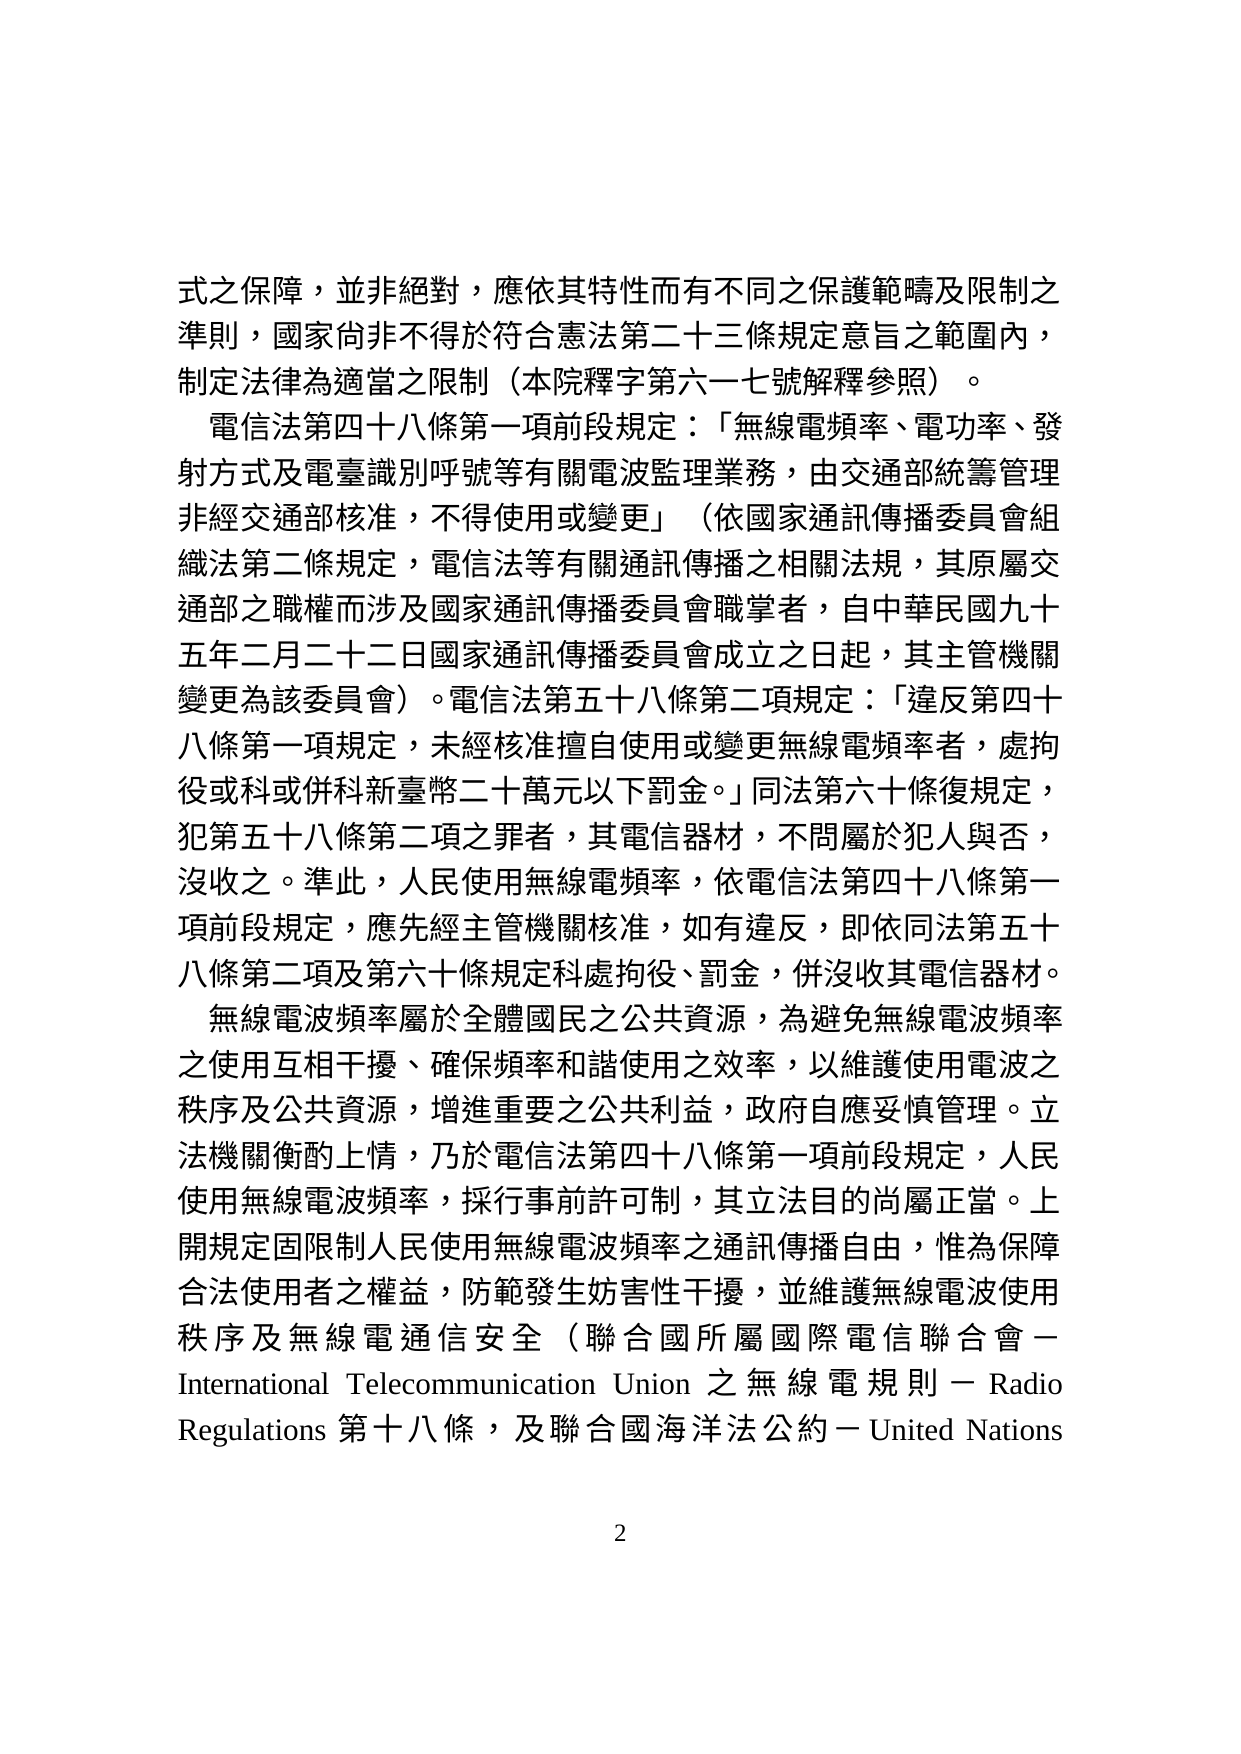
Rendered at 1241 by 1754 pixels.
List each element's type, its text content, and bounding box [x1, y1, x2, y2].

text 無線電波頻率屬於全體國民之公共資源，為避免無線電波頻率之使用互相干擾、確保頻率和諧使用之效率，以維護使用電波之秩序及公共資源，增進重要之公共利益，政府自應妥慎管理。立法機關衡酌上情，乃於電信法第四十八條第一項前段規定，人民使用無線電波頻率，採行事前許可制，其立法目的尚屬正當。上開規定固限制人民使用無線電波頻率之通訊傳播自由，惟為保障合法使用者之權益，防範發生妨害性干擾，並維護無線電波使用秩序及無線電通信安全（聯合國所屬國際電信聯合會－International Telecommunication Union之無線電規則－Radio Regulations第十八條，及聯合國海洋法公約－United Nations Convention on the Law of the Sea第一百零九條參照）。兩相權衡，該條項規定之限制手段自有必要，且有助於上開目的之達成，與比例原則尚無牴觸，並無違憲法第十一條保障人民言論自由之意旨。 [177, 994, 1063, 1449]
text 電信法第四十八條第一項前段規定：「無線電頻率、電功率、發射方式及電臺識別呼號等有關電波監理業務，由交通部統籌管理，非經交通部核准，不得使用或變更」（依國家通訊傳播委員會組織法第二條規定，電信法等有關通訊傳播之相關法規，其原屬交通部之職權而涉及國家通訊傳播委員會職掌者，自中華民國九十五年二月二十二日國家通訊傳播委員會成立之日起，其主管機關變更為該委員會）。電信法第五十八條第二項規定：「違反第四十八條第一項規定，未經核准擅自使用或變更無線電頻率者，處拘役或科或併科新臺幣二十萬元以下罰金。」同法第六十條復規定，犯第五十八條第二項之罪者，其電信器材，不問屬於犯人與否，沒收之。準此，人民使用無線電頻率，依電信法第四十八條第一項前段規定，應先經主管機關核准，如有違反，即依同法第五十八條第二項及第六十條規定科處拘役、罰金，併沒收其電信器材。 [177, 402, 1063, 994]
text 式之保障，並非絕對，應依其特性而有不同之保護範疇及限制之準則，國家尙非不得於符合憲法第二十三條規定意旨之範圍內，制定法律為適當之限制（本院釋字第六一七號解釋參照）。 [177, 266, 1063, 402]
